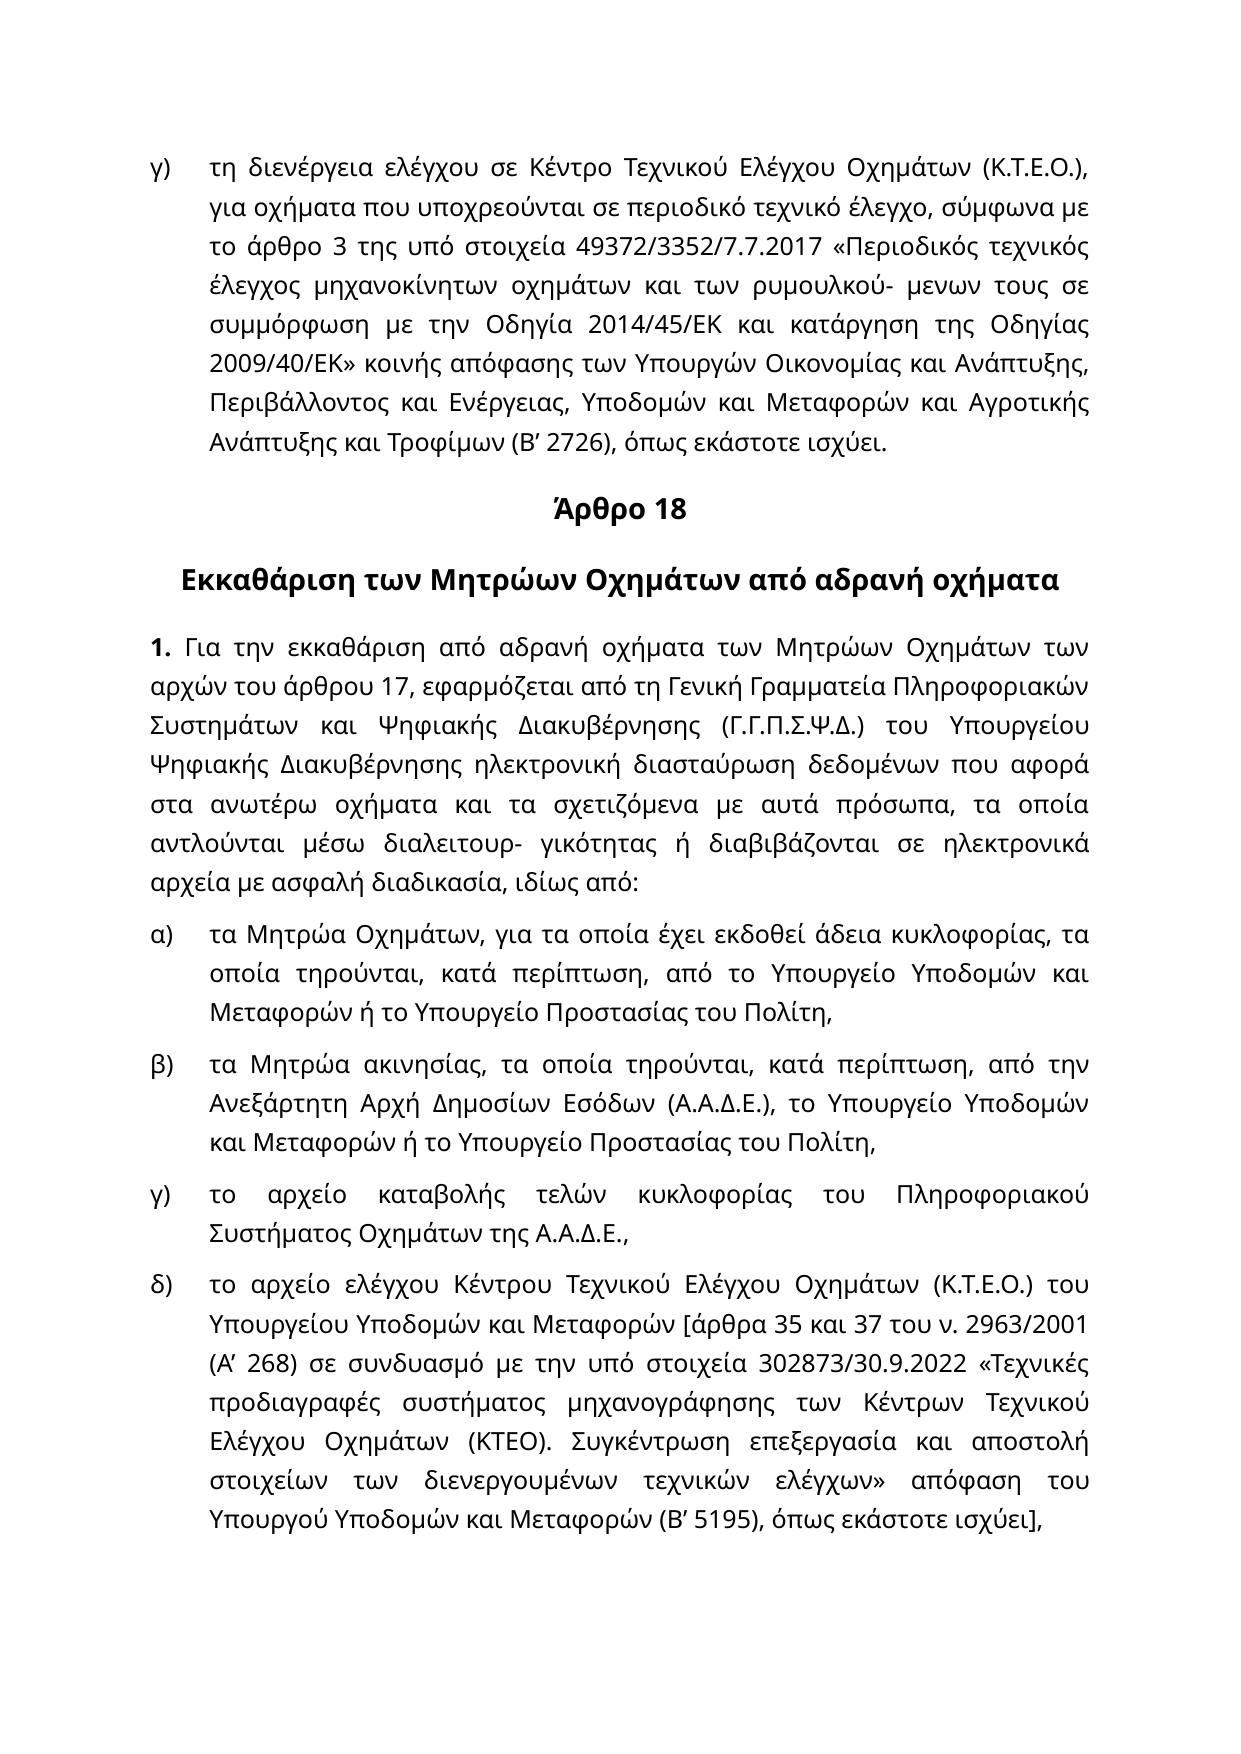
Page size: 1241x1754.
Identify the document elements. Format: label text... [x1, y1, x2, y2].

text 1. Για την εκκαθάριση από αδρανή οχήματα των Μητρώων Οχημάτων των αρχών του άρθρου 17, εφαρμόζεται από τη Γενική Γραμματεία Πληροφοριακών Συστημάτων και Ψηφιακής Διακυβέρνησης (Γ.Γ.Π.Σ.Ψ.Δ.) του Υπουργείου Ψηφιακής Διακυβέρνησης ηλεκτρονική διασταύρωση δεδομένων που αφορά στα ανωτέρω οχήματα και τα σχετιζόμενα με αυτά πρόσωπα, τα οποία αντλούνται μέσω διαλειτουρ- γικότητας ή διαβιβάζονται σε ηλεκτρονικά αρχεία με ασφαλή διαδικασία, ιδίως από: [150, 629, 1090, 899]
list β) τα Μητρώα ακινησίας, τα οποία τηρούνται, κατά περίπτωση, από την Ανεξάρτητη Αρχή Δημοσίων Εσόδων (Α.Α.Δ.Ε.), το Υπουργείο Υποδομών και Μεταφορών ή το Υπουργείο Προστασίας του Πολίτη, [150, 1046, 1090, 1159]
list γ) τη διενέργεια ελέγχου σε Κέντρο Τεχνικού Ελέγχου Οχημάτων (Κ.Τ.Ε.Ο.), για οχήματα που υποχρεούνται σε περιοδικό τεχνικό έλεγχο, σύμφωνα με το άρθρο 3 της υπό στοιχεία 49372/3352/7.7.2017 «Περιοδικός τεχνικός έλεγχος μηχανοκίνητων οχημάτων και των ρυμουλκού- μενων τους σε συμμόρφωση με την Οδηγία 2014/45/ΕΚ και κατάργηση της Οδηγίας 2009/40/ΕΚ» κοινής απόφασης των Υπουργών Οικονομίας και Ανάπτυξης, Περιβάλλοντος και Ενέργειας, Υποδομών και Μεταφορών και Αγροτικής Ανάπτυξης και Τροφίμων (Β’ 2726), όπως εκάστοτε ισχύει. [150, 150, 1090, 458]
list α) τα Μητρώα Οχημάτων, για τα οποία έχει εκδοθεί άδεια κυκλοφορίας, τα οποία τηρούνται, κατά περίπτωση, από το Υπουργείο Υποδομών και Μεταφορών ή το Υπουργείο Προστασίας του Πολίτη, [150, 916, 1090, 1029]
list γ) το αρχείο καταβολής τελών κυκλοφορίας του Πληροφοριακού Συστήματος Οχημάτων της Α.Α.Δ.Ε., [150, 1176, 1090, 1249]
subtitle Άρθρο 18 [150, 488, 1090, 528]
list δ) το αρχείο ελέγχου Κέντρου Τεχνικού Ελέγχου Οχημάτων (Κ.Τ.Ε.Ο.) του Υπουργείου Υποδομών και Μεταφορών [άρθρα 35 και 37 του ν. 2963/2001 (Α’ 268) σε συνδυασμό με την υπό στοιχεία 302873/30.9.2022 «Τεχνικές προδιαγραφές συστήματος μηχανογράφησης των Κέντρων Τεχνικού Ελέγχου Οχημάτων (ΚΤΕΟ). Συγκέντρωση επεξεργασία και αποστολή στοιχείων των διενεργουμένων τεχνικών ελέγχων» απόφαση του Υπουργού Υποδομών και Μεταφορών (Β’ 5195), όπως εκάστοτε ισχύει], [150, 1267, 1090, 1536]
subtitle Εκκαθάριση των Μητρώων Οχημάτων από αδρανή οχήματα [150, 559, 1090, 599]
